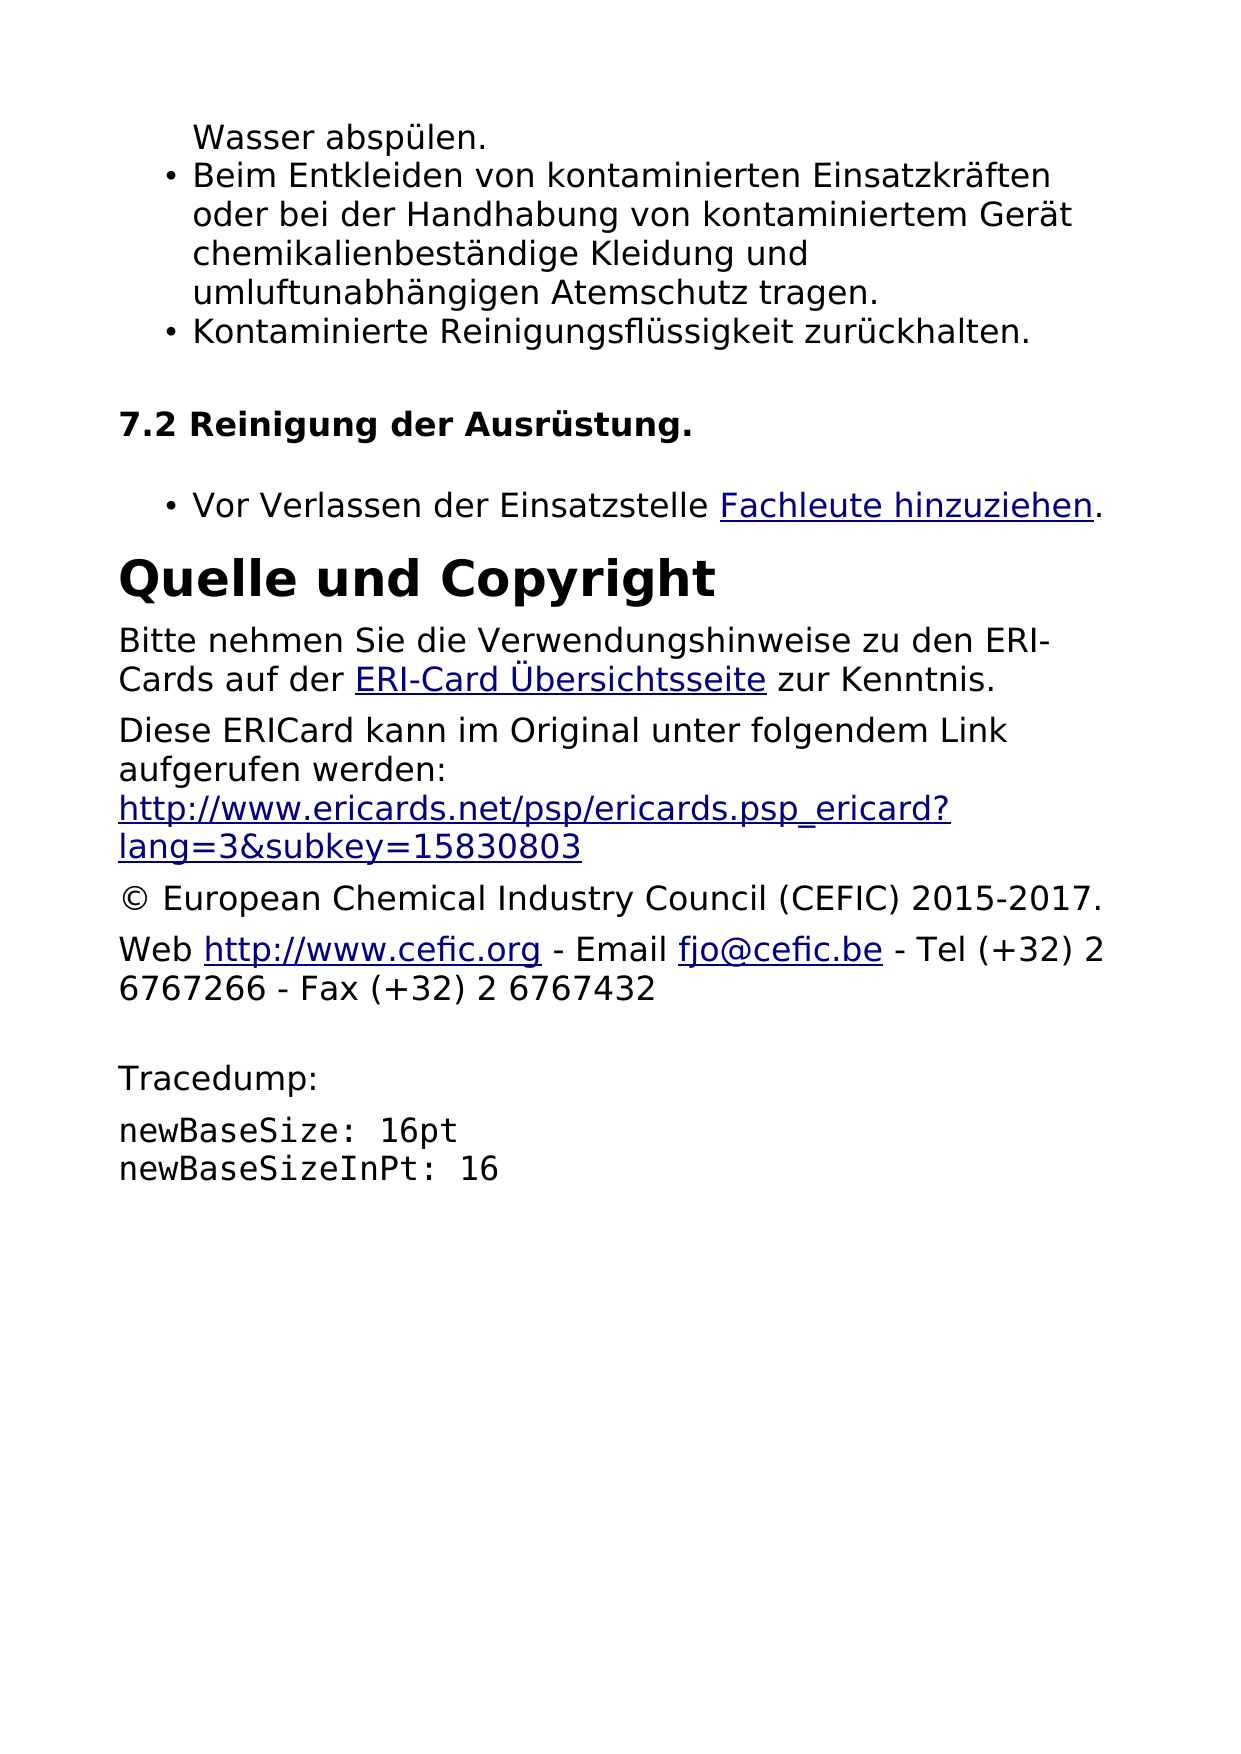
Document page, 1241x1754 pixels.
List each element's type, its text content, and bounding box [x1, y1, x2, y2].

text Diese ERICard kann im Original unter folgendem Link aufgerufen werden: http://www.ericards.net/psp/ericards.psp_ericard?lang=3&subkey=15830803 [118, 711, 1122, 867]
text newBaseSize: 16pt newBaseSizeInPt: 16 [118, 1111, 1122, 1189]
list Beim Entkleiden von kontaminierten Einsatzkräften oder bei der Handhabung von kontaminiertem Gerät chemikalienbeständige Kleidung und umluftunabhängigen Atemschutz tragen. [177, 157, 1122, 312]
text Tracedump: [118, 1021, 1122, 1098]
subtitle Quelle und Copyright [118, 550, 1122, 609]
list Vor Verlassen der Einsatzstelle Fachleute hinzuziehen. [177, 487, 1122, 525]
list Kontaminierte Reinigungsflüssigkeit zurückhalten. [177, 312, 1122, 351]
subtitle 7.2 Reinigung der Ausrüstung. [118, 406, 1122, 444]
text © European Chemical Industry Council (CEFIC) 2015-2017. [118, 879, 1122, 918]
text Bitte nehmen Sie die Verwendungshinweise zu den ERI-Cards auf der ERI-Card Übersichtsseite zur Kenntnis. [118, 621, 1122, 699]
list Wasser abspülen. [177, 118, 1122, 157]
text Web http://www.cefic.org - Email fjo@cefic.be - Tel (+32) 2 6767266 - Fax (+32) 2 6767432 [118, 931, 1122, 1008]
